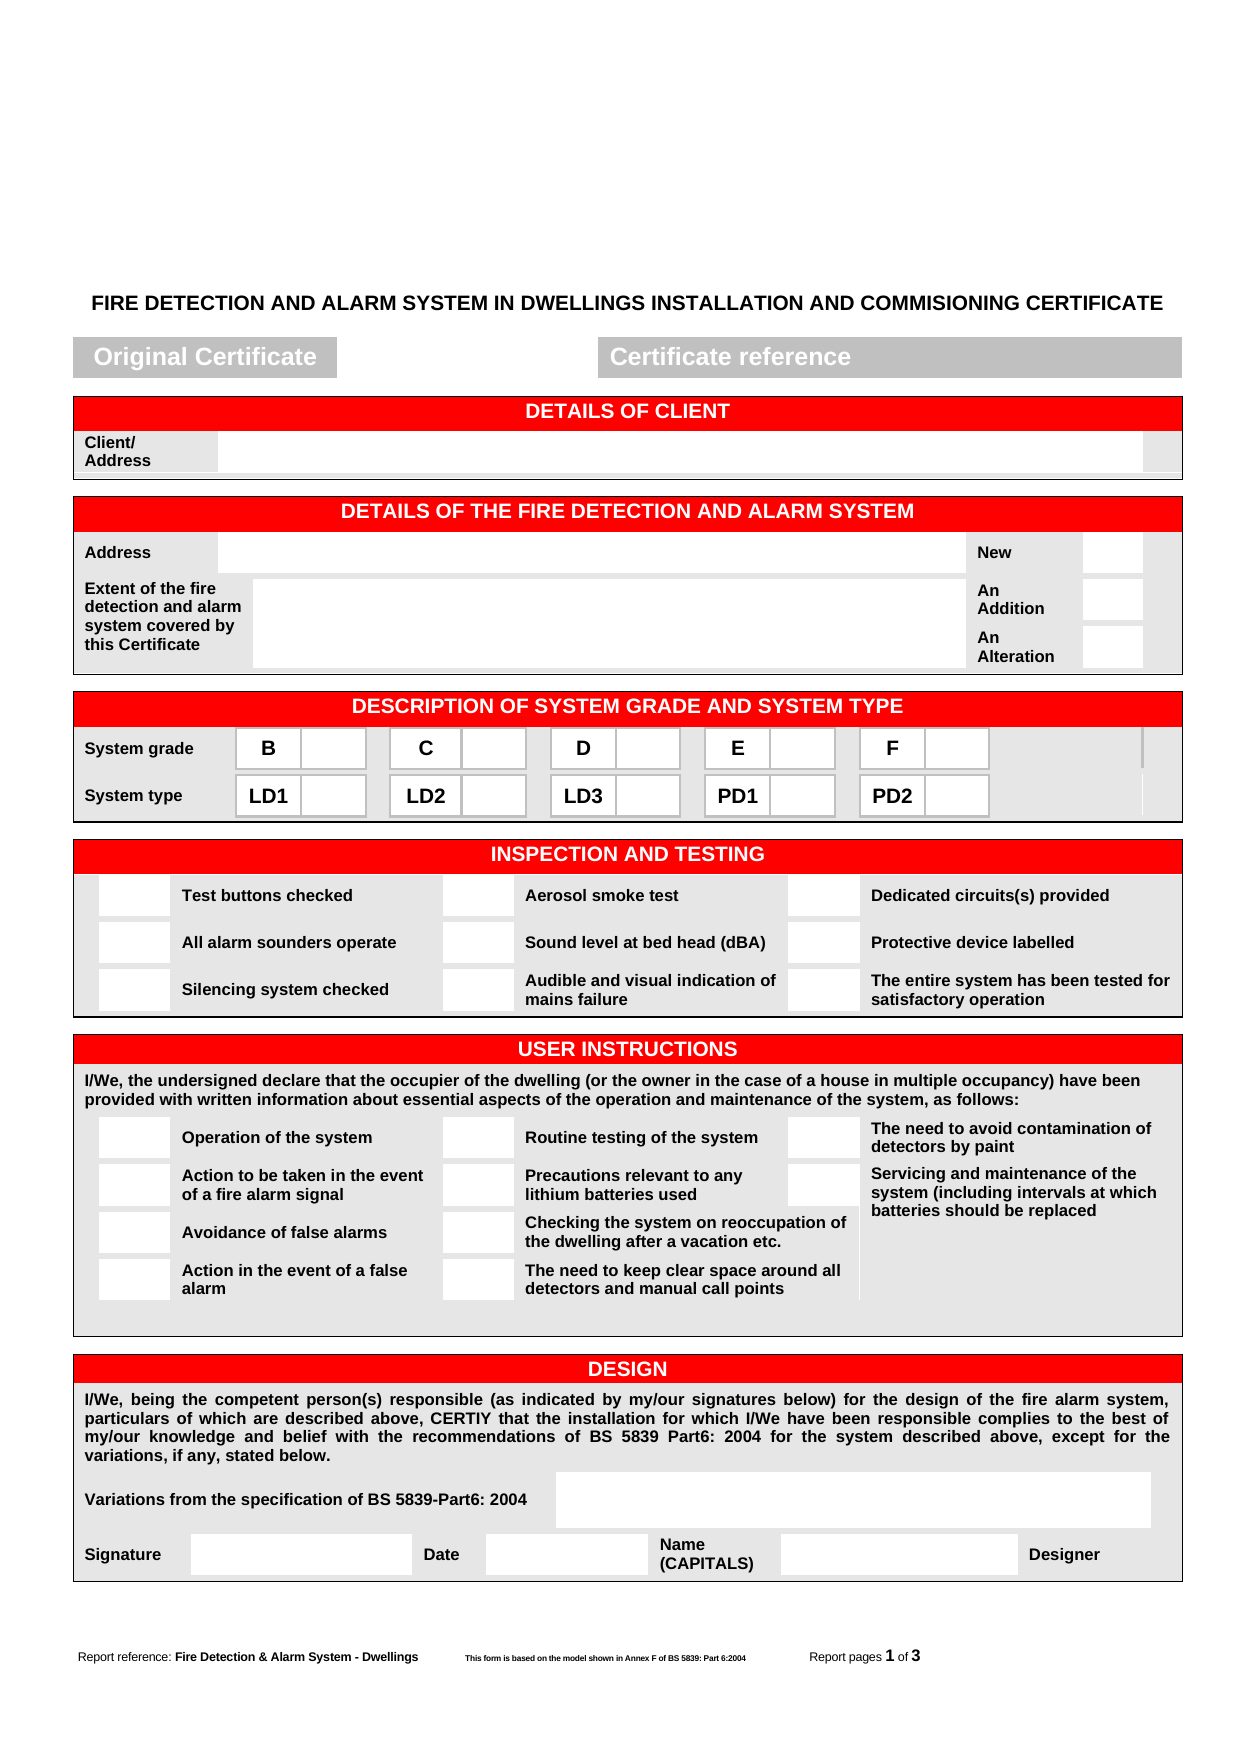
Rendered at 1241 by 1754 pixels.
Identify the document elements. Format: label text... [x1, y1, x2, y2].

table_cell Dedicated circuits(s) provided [860, 875, 1182, 916]
table_cell [74, 1575, 1182, 1581]
table_cell [99, 922, 170, 963]
table_cell DETAILS OF THE FIRE DETECTION AND ALARM SYSTEM [74, 497, 1182, 526]
table_cell [73, 1018, 1182, 1034]
table_cell System grade [74, 727, 235, 768]
table_cell [617, 729, 679, 768]
table_cell [74, 1011, 1182, 1016]
table_cell Signature [74, 1534, 191, 1575]
table_cell LD3 [552, 776, 615, 815]
table_cell [302, 729, 365, 768]
table_cell [74, 1158, 1182, 1164]
table_cell [74, 1064, 1182, 1070]
table_cell B [237, 729, 300, 768]
table_cell LD1 [237, 776, 300, 815]
table_cell [865, 337, 1182, 378]
table_header [788, 1164, 859, 1206]
table_cell D [552, 729, 615, 768]
table_header [1143, 579, 1182, 620]
table_cell E [706, 729, 769, 768]
table_cell Name (CAPITALS) [648, 1534, 781, 1575]
table_cell INSPECTION AND TESTING [74, 840, 1182, 869]
table_cell [443, 1117, 514, 1158]
table_cell [74, 969, 99, 1011]
table_cell System type [74, 774, 235, 815]
table_cell Audible and visual indication of mains failure [514, 969, 788, 1011]
table_cell [99, 1253, 170, 1259]
table_cell [463, 776, 525, 815]
table_cell Test buttons checked [170, 875, 443, 916]
table_cell [788, 1206, 859, 1212]
table_cell [486, 1534, 648, 1575]
table_cell [73, 378, 1182, 396]
table_cell [1143, 431, 1182, 472]
table_cell [527, 774, 550, 815]
table_cell [788, 1253, 859, 1259]
table_header [74, 1164, 99, 1206]
table_cell [788, 1117, 859, 1158]
table_cell [99, 969, 170, 1011]
table_cell [99, 1259, 170, 1300]
table_cell [1144, 727, 1182, 768]
table_cell PD2 [861, 776, 924, 815]
table_cell [527, 727, 550, 768]
table_cell All alarm sounders operate [170, 922, 443, 963]
table_cell [1084, 626, 1142, 668]
table_cell Client/ Address [74, 431, 218, 472]
table_cell [926, 729, 988, 768]
table_cell Protective device labelled [860, 922, 1182, 963]
table_cell The entire system has been tested for satisfactory operation [860, 969, 1182, 1011]
table_cell [443, 1253, 514, 1259]
table_cell [788, 969, 859, 1011]
table_cell [443, 875, 514, 916]
table_cell [443, 1206, 514, 1212]
table_cell [74, 1528, 1182, 1534]
table_cell [681, 727, 704, 768]
table_cell [74, 1111, 1182, 1117]
table_cell [367, 727, 389, 768]
table_cell [443, 1212, 514, 1253]
table_cell [74, 869, 1182, 874]
table_cell Servicing and maintenance of the system (including intervals at which batteries should be replaced [860, 1164, 1182, 1300]
table_header [443, 1164, 514, 1206]
table_cell [781, 1534, 1017, 1575]
table_cell [73, 480, 1182, 496]
table_cell [443, 922, 514, 963]
table_header FIRE DETECTION AND ALARM SYSTEM IN DWELLINGS INSTALLATION AND COMMISIONING CERTIFICATE [73, 269, 1182, 337]
table_cell [74, 1259, 99, 1300]
table_cell [74, 1206, 99, 1212]
table_cell [73, 823, 1182, 839]
table_cell An Alteration [966, 626, 1083, 668]
table_cell [74, 1117, 99, 1158]
table_cell [302, 776, 365, 815]
table_cell [681, 774, 704, 815]
table_header [99, 1164, 170, 1206]
table_cell [443, 969, 514, 1011]
table_cell The need to keep clear space around all detectors and manual call points [514, 1259, 859, 1300]
table_cell [99, 875, 170, 916]
table_cell [514, 1253, 788, 1259]
table_cell DESIGN [74, 1355, 1182, 1383]
table_cell [191, 1534, 412, 1575]
table_cell Avoidance of false alarms [170, 1212, 443, 1253]
table_cell [514, 1206, 788, 1212]
table_cell [170, 1206, 443, 1212]
table_cell [1143, 774, 1182, 815]
table_cell [771, 776, 834, 815]
table_cell [73, 1337, 1182, 1354]
table_cell [74, 875, 99, 916]
table_cell [990, 727, 1141, 768]
table_cell DESCRIPTION OF SYSTEM GRADE AND SYSTEM TYPE [74, 692, 1182, 721]
table_cell [617, 776, 679, 815]
table_cell [337, 337, 598, 378]
table_cell [74, 963, 1182, 969]
table_cell [74, 1300, 1182, 1336]
table_cell [254, 579, 966, 668]
table_cell USER INSTRUCTIONS [74, 1035, 1182, 1064]
table_header Action to be taken in the event of a fire alarm signal [170, 1164, 443, 1206]
table_cell [74, 768, 1182, 774]
table_cell [74, 922, 99, 963]
table_cell [367, 774, 389, 815]
table_header An Addition [966, 579, 1083, 620]
table_cell [219, 532, 966, 573]
table_cell [74, 573, 1182, 579]
table_cell [74, 526, 1182, 532]
table_cell I/We, being the competent person(s) responsible (as indicated by my/our signatures below) for the design of the fire alarm system, particulars of which are described above, CERTIY that the installation for which I/We have been responsible complies to the best of my/our knowledge and belief with the recommendations of BS 5839 Part6: 2004 for the system described above, except for the variations, if any, stated below. [74, 1383, 1182, 1472]
table_cell [74, 815, 1182, 821]
table_cell [1151, 1472, 1182, 1528]
table_cell Sound level at bed head (dBA) [514, 922, 788, 963]
table_cell [966, 620, 1182, 626]
table_cell [74, 721, 1182, 727]
table_cell [99, 1206, 170, 1212]
table_cell [836, 774, 859, 815]
table_cell [771, 729, 834, 768]
table_cell [219, 431, 1142, 472]
table_header Precautions relevant to any lithium batteries used [514, 1164, 788, 1206]
table_cell [836, 727, 859, 768]
table_cell Action in the event of a false alarm [170, 1259, 443, 1300]
table_cell [74, 668, 1182, 673]
table_cell [788, 922, 859, 963]
table_cell [74, 916, 1182, 922]
table_cell Extent of the fire detection and alarm system covered by this Certificate [74, 579, 253, 668]
table_cell Variations from the specification of BS 5839-Part6: 2004 [74, 1472, 556, 1528]
table_cell [556, 1472, 1151, 1528]
table_cell Aerosol smoke test [514, 875, 788, 916]
table_cell LD2 [391, 776, 460, 815]
table_cell Address [74, 532, 218, 573]
table_cell [99, 1117, 170, 1158]
table_cell Silencing system checked [170, 969, 443, 1011]
table_cell [1143, 626, 1182, 668]
table_cell [1084, 532, 1142, 573]
table_cell [99, 1212, 170, 1253]
table_cell [926, 776, 988, 815]
table_header [1084, 579, 1142, 620]
table_cell [74, 1212, 99, 1253]
table_cell New [966, 532, 1083, 573]
table_cell [1143, 532, 1182, 573]
table_cell Certificate reference [598, 337, 865, 378]
table_cell [170, 1253, 443, 1259]
table_cell [463, 729, 525, 768]
table_cell I/We, the undersigned declare that the occupier of the dwelling (or the owner in the case of a house in multiple occupancy) have been provided with written information about essential aspects of the operation and maintenance of the system, as follows: [74, 1070, 1182, 1111]
table_cell [73, 675, 1182, 691]
table_cell F [861, 729, 924, 768]
table_cell Operation of the system [170, 1117, 443, 1158]
table_cell [74, 473, 1182, 478]
table_cell Checking the system on reoccupation of the dwelling after a vacation etc. [514, 1212, 859, 1253]
table_cell Date [412, 1534, 486, 1575]
table_cell C [391, 729, 460, 768]
table_cell [74, 425, 1182, 431]
table_cell [990, 774, 1142, 815]
table_cell PD1 [706, 776, 769, 815]
table_cell Designer [1018, 1534, 1182, 1575]
table_cell [443, 1259, 514, 1300]
table_cell [74, 1253, 99, 1259]
table_cell The need to avoid contamination of detectors by paint [860, 1117, 1182, 1158]
table_cell Routine testing of the system [514, 1117, 788, 1158]
table_cell [788, 875, 859, 916]
table_cell DETAILS OF CLIENT [74, 397, 1182, 425]
table_cell Original Certificate [73, 337, 337, 378]
